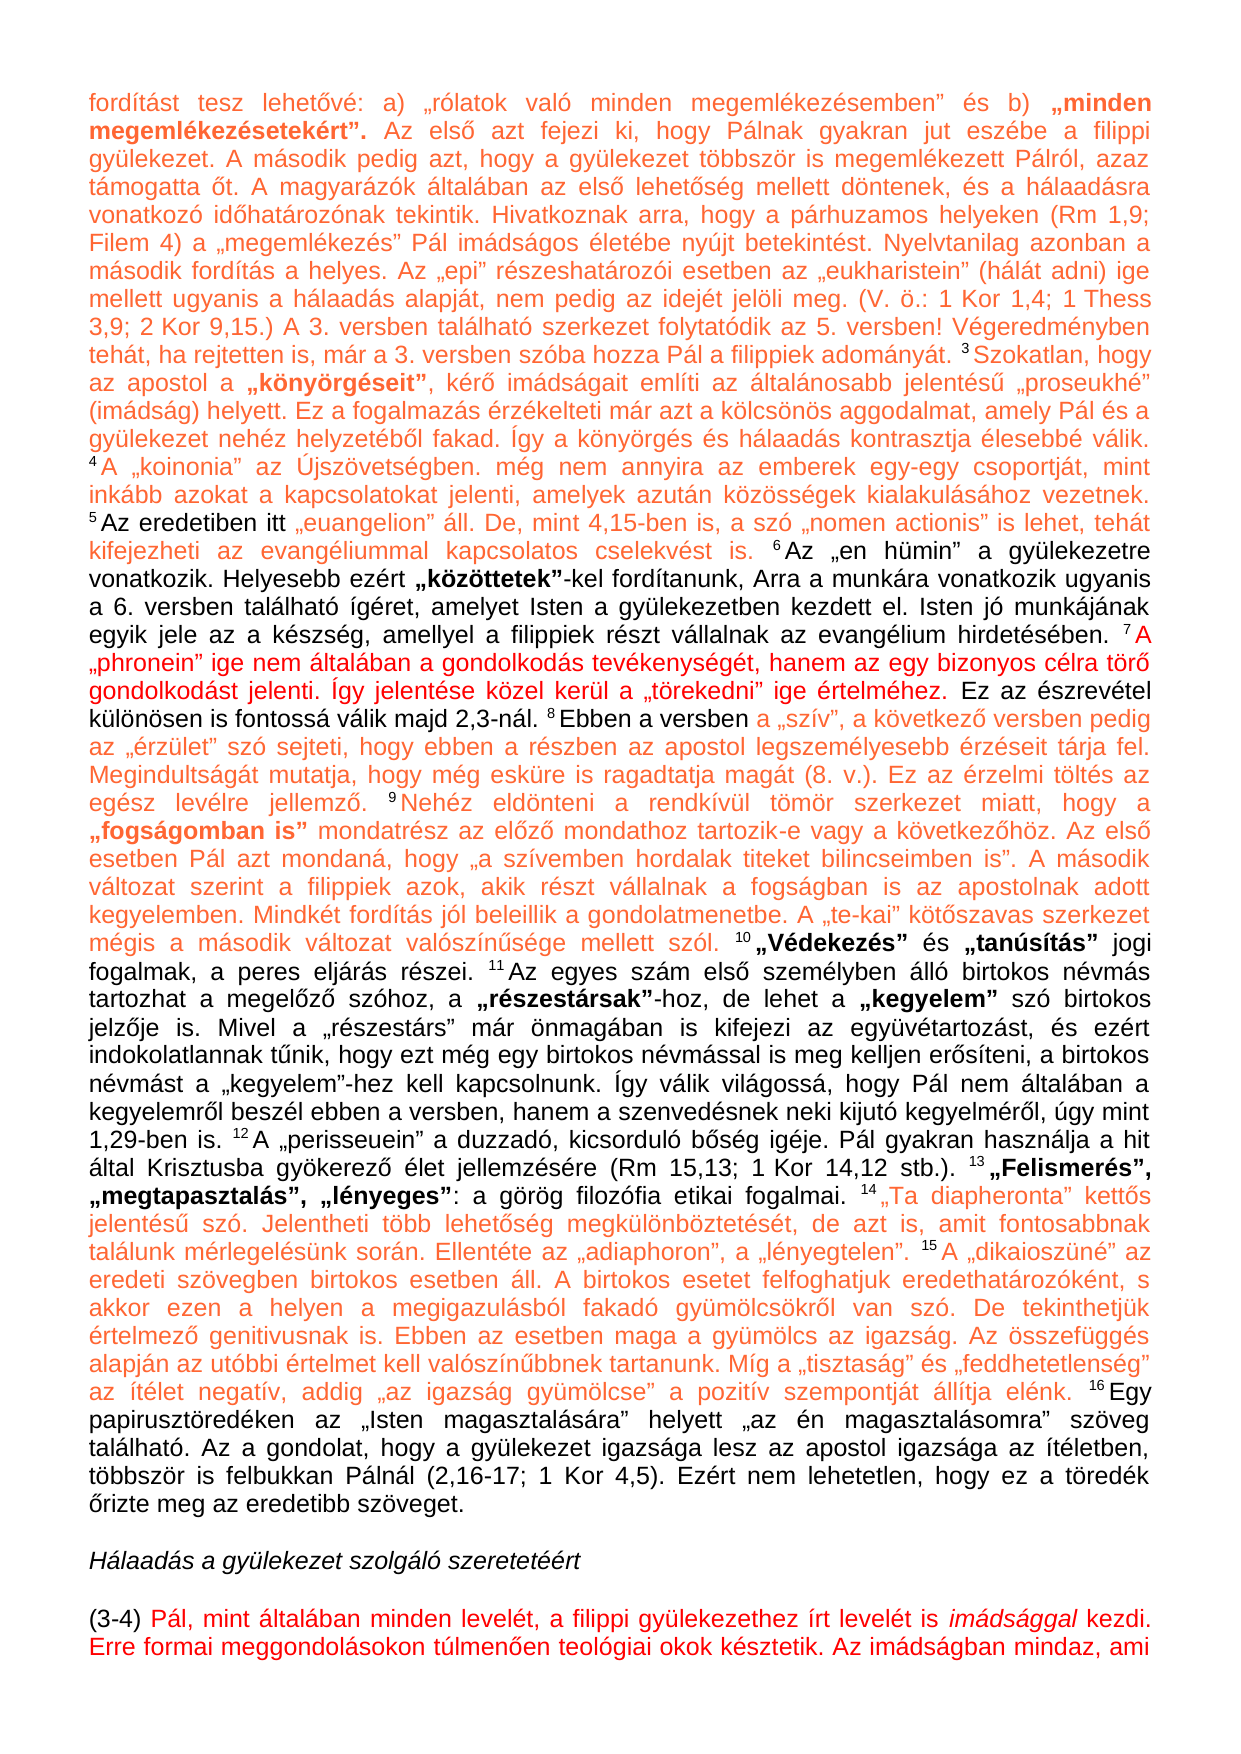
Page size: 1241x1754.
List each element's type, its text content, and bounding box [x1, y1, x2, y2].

text fordítást tesz lehetővé: a) „rólatok való minden megemlékezésemben” és b) „minden megemlékezésetekért”. Az első azt fejezi ki, hogy Pálnak gyakran jut eszébe a filippi gyülekezet. A második pedig azt, hogy a gyülekezet többször is megemlékezett Pálról, azaz támogatta őt. A magyarázók általában az első lehetőség mellett döntenek, és a hálaadásra vonatkozó időhatározónak tekintik. Hivatkoznak arra, hogy a párhuzamos helyeken (Rm 1,9; Filem 4) a „megemlékezés” Pál imádságos életébe nyújt betekintést. Nyelvtanilag azonban a második fordítás a helyes. Az „epi” részeshatározói esetben az „eukharistein” (hálát adni) ige mellett ugyanis a hálaadás alapját, nem pedig az idejét jelöli meg. (V. ö.: 1 Kor 1,4; 1 Thess 3,9; 2 Kor 9,15.) A 3. versben található szerkezet folytatódik az 5. versben! Végeredményben tehát, ha rejtetten is, már a 3. versben szóba hozza Pál a filippiek adományát. 3 Szokatlan, hogy az apostol a „könyörgéseit”, kérő imádságait említi az általánosabb jelentésű „proseukhé” (imádság) helyett. Ez a fogalmazás érzékelteti már azt a kölcsönös aggodalmat, amely Pál és a gyülekezet nehéz helyzetéből fakad. Így a könyörgés és hálaadás kontrasztja élesebbé válik. 4 A „koinonia” az Újszövetségben. még nem annyira az emberek egy-egy csoportját, mint inkább azokat a kapcsolatokat jelenti, amelyek azután közösségek kialakulásához vezetnek. 5 Az eredetiben itt „euangelion” áll. De, mint 4,15-ben is, a szó „nomen actionis” is lehet, tehát kifejezheti az evangéliummal kapcsolatos cselekvést is. 6 Az „en hümin” a gyülekezetre vonatkozik. Helyesebb ezért „közöttetek”-kel fordítanunk, Arra a munkára vonatkozik ugyanis a 6. versben található ígéret, amelyet Isten a gyülekezetben kezdett el. Isten jó munkájának egyik jele az a készség, amellyel a filippiek részt vállalnak az evangélium hirdetésében. 7 A „phronein” ige nem általában a gondolkodás tevékenységét, hanem az egy bizonyos célra törő gondolkodást jelenti. Így jelentése közel kerül a „törekedni” ige értelméhez. Ez az észrevétel különösen is fontossá válik majd 2,3-nál. 8 Ebben a versben a „szív”, a következő versben pedig az „érzület” szó sejteti, hogy ebben a részben az apostol legszemélyesebb érzéseit tárja fel. Megindultságát mutatja, hogy még esküre is ragadtatja magát (8. v.). Ez az érzelmi töltés az egész levélre jellemző. 9 Nehéz eldönteni a rendkívül tömör szerkezet miatt, hogy a „fogságomban is” mondatrész az előző mondathoz tartozik‑e vagy a következőhöz. Az első esetben Pál azt mondaná, hogy „a szívemben hordalak titeket bilincseimben is”. A második változat szerint a filippiek azok, akik részt vállalnak a fogságban is az apostolnak adott kegyelemben. Mindkét fordítás jól beleillik a gondolatmenetbe. A „te-kai” kötőszavas szerkezet mégis a második változat valószínűsége mellett szól. 10 „Védekezés” és „tanúsítás” jogi fogalmak, a peres eljárás részei. 11 Az egyes szám első személyben álló birtokos névmás tartozhat a megelőző szóhoz, a „részestársak”-hoz, de lehet a „kegyelem” szó birtokos jelzője is. Mivel a „részestárs” már önmagában is kifejezi az együvétartozást, és ezért indokolatlannak tűnik, hogy ezt még egy birtokos névmással is meg kelljen erősíteni, a birtokos névmást a „kegyelem”-hez kell kapcsolnunk. Így válik világossá, hogy Pál nem általában a kegyelemről beszél ebben a versben, hanem a szenvedésnek neki kijutó kegyelméről, úgy mint 1,29-ben is. 12 A „perisseuein” a duzzadó, kicsorduló bőség igéje. Pál gyakran használja a hit által Krisztusba gyökerező élet jellemzésére (Rm 15,13; 1 Kor 14,12 stb.). 13 „Felismerés”, „megtapasztalás”, „lényeges”: a görög filozófia etikai fogalmai. 14 „Ta diapheronta” kettős jelentésű szó. Jelentheti több lehetőség megkülönböztetését, de azt is, amit fontosabbnak találunk mérlegelésünk során. Ellentéte az „adiaphoron”, a „lényegtelen”. 15 A „dikaioszüné” az eredeti szövegben birtokos esetben áll. A birtokos esetet felfoghatjuk eredethatározóként, s akkor ezen a helyen a megigazulásból fakadó gyümölcsökről van szó. De tekinthetjük értelmező genitivusnak is. Ebben az esetben maga a gyümölcs az igazság. Az összefüggés alapján az utóbbi értelmet kell valószínűbbnek tartanunk. Míg a „tisztaság” és „feddhetetlenség” az ítélet negatív, addig „az igazság gyümölcse” a pozitív szempontját állítja elénk. 16 Egy papirusztöredéken az „Isten magasztalására” helyett „az én magasztalásomra” szöveg található. Az a gondolat, hogy a gyülekezet igazsága lesz az apostol igazsága az ítéletben, többször is felbukkan Pálnál (2,16-17; 1 Kor 4,5). Ezért nem lehetetlen, hogy ez a töredék őrizte meg az eredetibb szöveget. [88, 88, 1152, 1518]
text Hálaadás a gyülekezet szolgáló szeretetéért [88, 1547, 1152, 1575]
text (3-4) Pál, mint általában minden levelét, a filippi gyülekezethez írt levelét is imádsággal kezdi. Erre formai meggondolásokon túlmenően teológiai okok késztetik. Az imádságban mindaz, ami [88, 1604, 1152, 1661]
